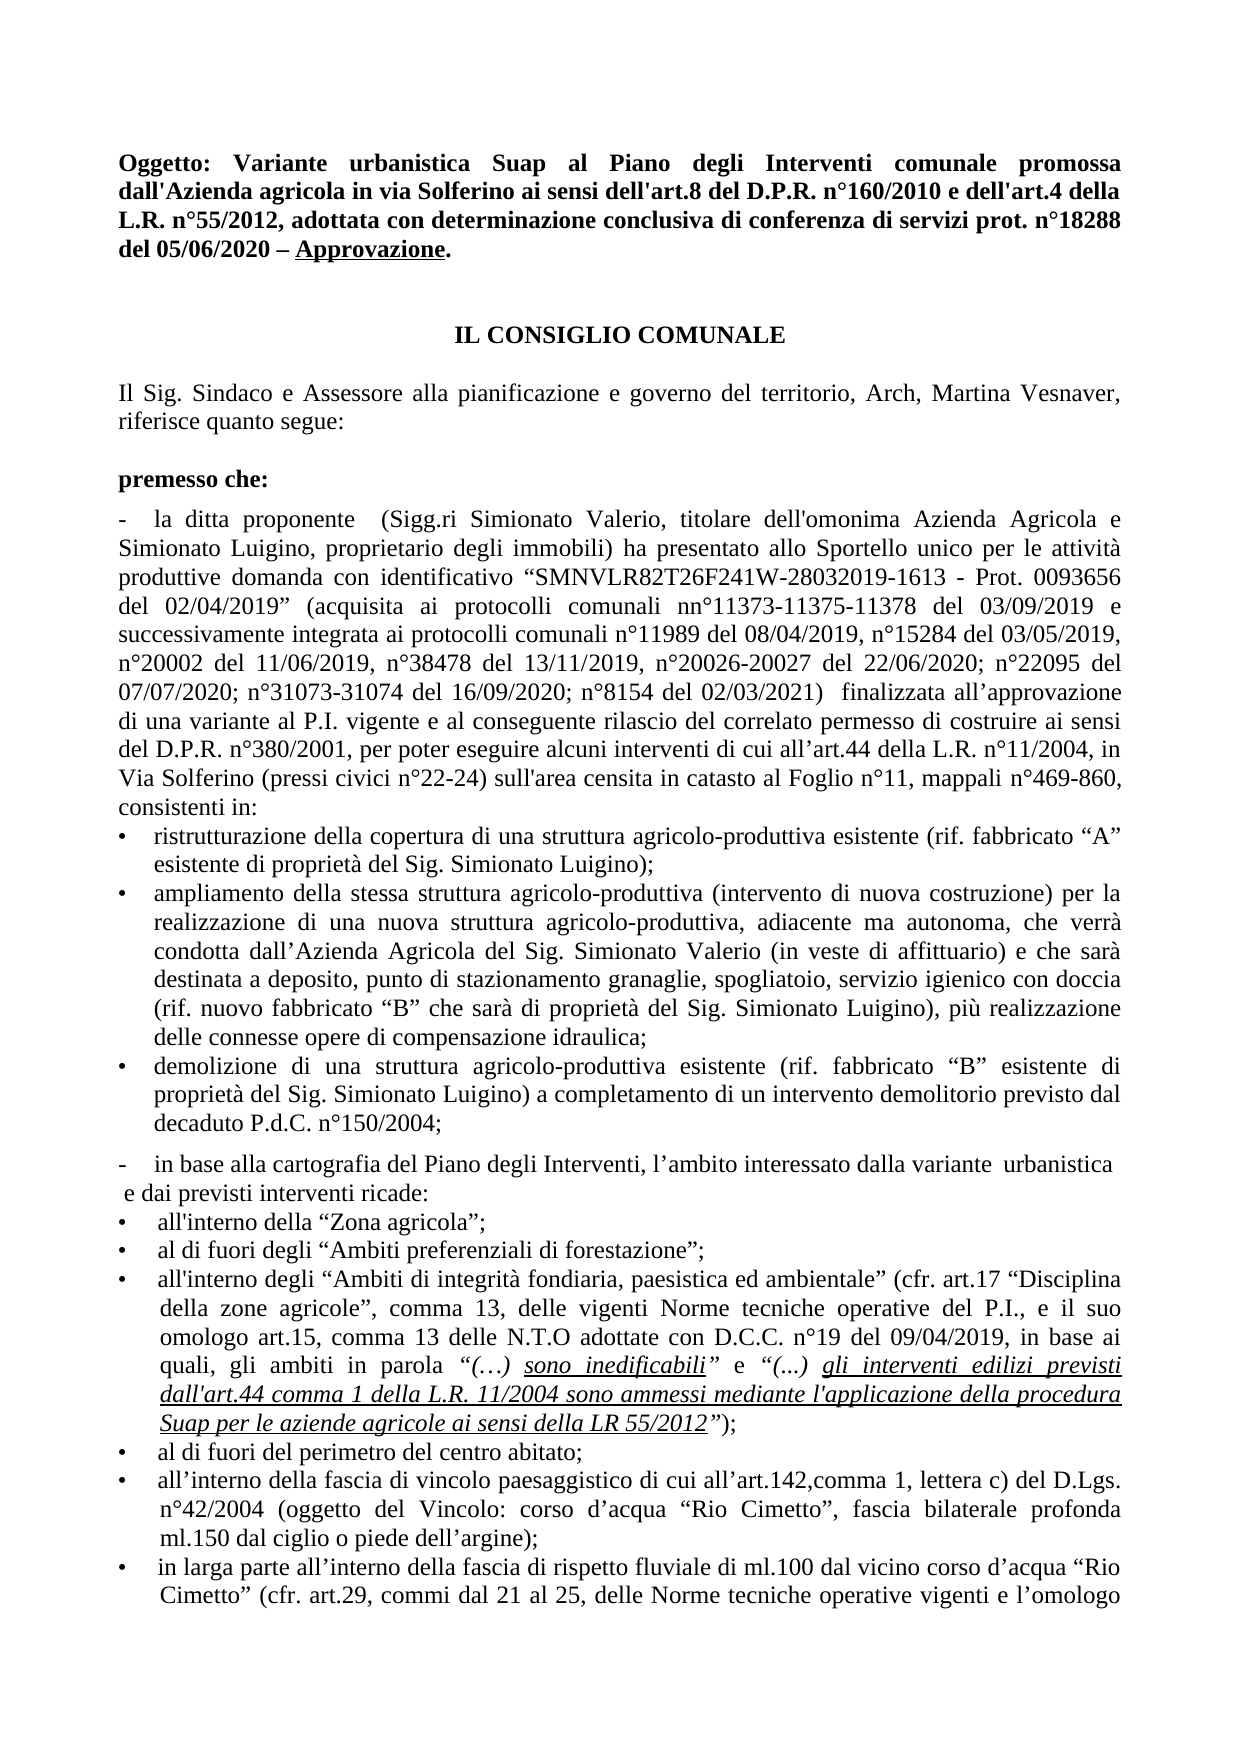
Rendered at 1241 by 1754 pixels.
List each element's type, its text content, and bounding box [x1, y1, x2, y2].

text Il Sig. Sindaco e Assessore alla pianificazione e governo del territorio, Arch, Martina Vesnaver, riferisce quanto segue: [118, 378, 1122, 435]
list ampliamento della stessa struttura agricolo-produttiva (intervento di nuova costruzione) per la realizzazione di una nuova struttura agricolo-produttiva, adiacente ma autonoma, che verrà condotta dall’Azienda Agricola del Sig. Simionato Valerio (in veste di affittuario) e che sarà destinata a deposito, punto di stazionamento granaglie, spogliatoio, servizio igienico con doccia (rif. nuovo fabbricato “B” che sarà di proprietà del Sig. Simionato Luigino), più realizzazione delle connesse opere di compensazione idraulica; [118, 878, 1122, 1051]
list ristrutturazione della copertura di una struttura agricolo-produttiva esistente (rif. fabbricato “A” esistente di proprietà del Sig. Simionato Luigino); [118, 821, 1122, 878]
text - la ditta proponente (Sigg.ri Simionato Valerio, titolare dell'omonima Azienda Agricola e Simionato Luigino, proprietario degli immobili) ha presentato allo Sportello unico per le attività produttive domanda con identificativo “SMNVLR82T26F241W-28032019-1613 - Prot. 0093656 del 02/04/2019” (acquisita ai protocolli comunali nn°11373-11375-11378 del 03/09/2019 e successivamente integrata ai protocolli comunali n°11989 del 08/04/2019, n°15284 del 03/05/2019, n°20002 del 11/06/2019, n°38478 del 13/11/2019, n°20026-20027 del 22/06/2020; n°22095 del 07/07/2020; n°31073-31074 del 16/09/2020; n°8154 del 02/03/2021) finalizzata all’approvazione di una variante al P.I. vigente e al conseguente rilascio del correlato permesso di costruire ai sensi del D.P.R. n°380/2001, per poter eseguire alcuni interventi di cui all’art.44 della L.R. n°11/2004, in Via Solferino (pressi civici n°22-24) sull'area censita in catasto al Foglio n°11, mappali n°469-860, consistenti in: [118, 504, 1122, 821]
list in larga parte all’interno della fascia di rispetto fluviale di ml.100 dal vicino corso d’acqua “Rio Cimetto” (cfr. art.29, commi dal 21 al 25, delle Norme tecniche operative vigenti e l’omologo [118, 1552, 1122, 1609]
list demolizione di una struttura agricolo-produttiva esistente (rif. fabbricato “B” esistente di proprietà del Sig. Simionato Luigino) a completamento di un intervento demolitorio previsto dal decaduto P.d.C. n°150/2004; [118, 1051, 1122, 1137]
list all’interno della fascia di vincolo paesaggistico di cui all’art.142,comma 1, lettera c) del D.Lgs. n°42/2004 (oggetto del Vincolo: corso d’acqua “Rio Cimetto”, fascia bilaterale profonda ml.150 dal ciglio o piede dell’argine); [118, 1465, 1122, 1552]
list al di fuori degli “Ambiti preferenziali di forestazione”; [118, 1235, 1122, 1264]
list all'interno della “Zona agricola”; [118, 1207, 1122, 1235]
list all'interno degli “Ambiti di integrità fondiaria, paesistica ed ambientale” (cfr. art.17 “Disciplina della zone agricole”, comma 13, delle vigenti Norme tecniche operative del P.I., e il suo omologo art.15, comma 13 delle N.T.O adottate con D.C.C. n°19 del 09/04/2019, in base ai quali, gli ambiti in parola “(…) sono inedificabili” e “(...) gli interventi edilizi previsti dall'art.44 comma 1 della L.R. 11/2004 sono ammessi mediante l'applicazione della procedura Suap per le aziende agricole ai sensi della LR 55/2012”); [118, 1264, 1122, 1437]
list - in base alla cartografia del Piano degli Interventi, l’ambito interessato dalla variante urbanistica e dai previsti interventi ricade: [83, 1149, 1122, 1207]
text premesso che: [118, 464, 1122, 493]
list al di fuori del perimetro del centro abitato; [118, 1437, 1122, 1465]
text IL CONSIGLIO COMUNALE [118, 320, 1122, 349]
text Oggetto: Variante urbanistica Suap al Piano degli Interventi comunale promossa dall'Azienda agricola in via Solferino ai sensi dell'art.8 del D.P.R. n°160/2010 e dell'art.4 della L.R. n°55/2012, adottata con determinazione conclusiva di conferenza di servizi prot. n°18288 del 05/06/2020 – Approvazione. [118, 148, 1122, 263]
